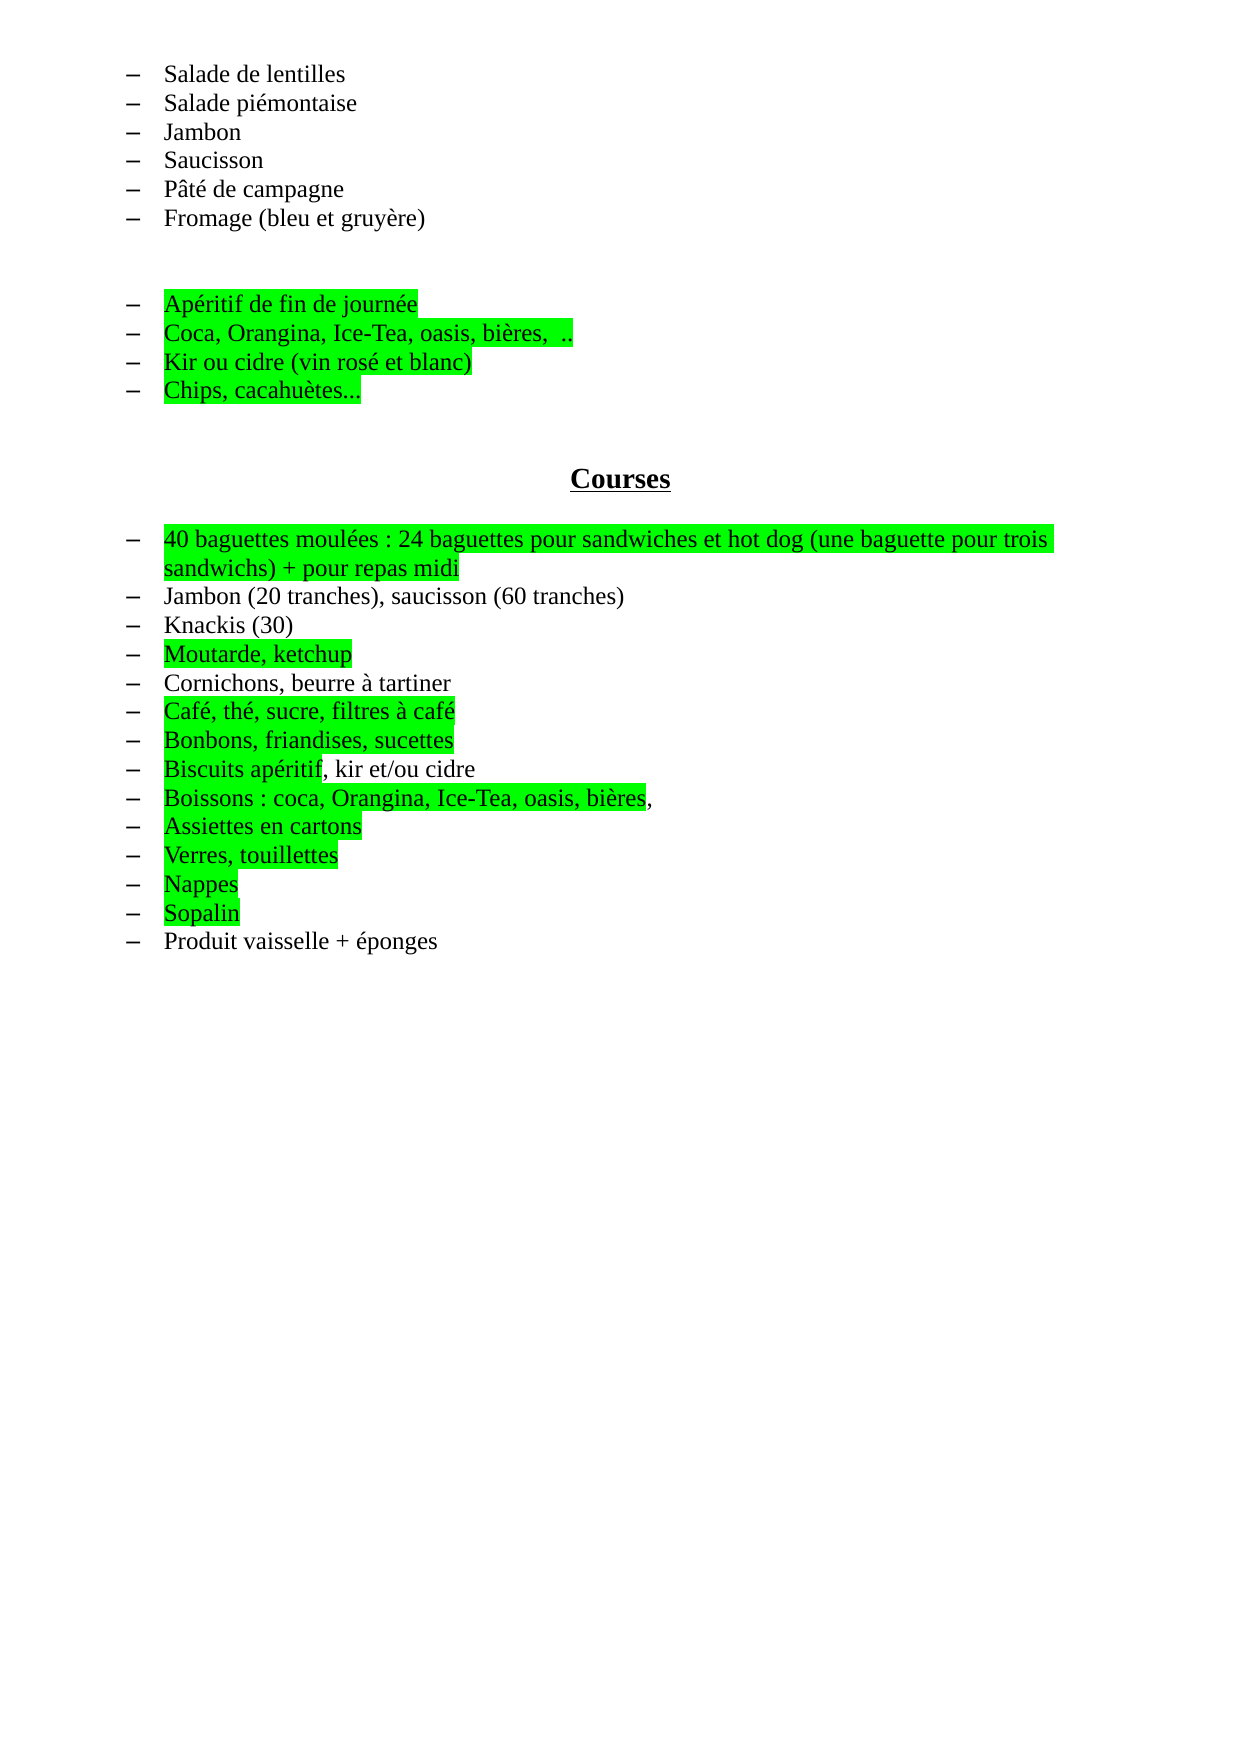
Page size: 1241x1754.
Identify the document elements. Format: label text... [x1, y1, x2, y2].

list Apéritif de fin de journée [126, 289, 1152, 318]
list Fromage (bleu et gruyère) [126, 203, 1152, 232]
list Jambon (20 tranches), saucisson (60 tranches) [126, 581, 1152, 610]
list Pâté de campagne [126, 174, 1152, 203]
list Biscuits apéritif, kir et/ou cidre [126, 754, 1152, 783]
list Cornichons, beurre à tartiner [126, 668, 1152, 696]
list Boissons : coca, Orangina, Ice-Tea, oasis, bières, [126, 783, 1152, 811]
list Salade de lentilles [126, 59, 1152, 88]
list Café, thé, sucre, filtres à café [126, 696, 1152, 725]
list Assiettes en cartons [126, 811, 1152, 840]
list Jambon [126, 117, 1152, 145]
list Produit vaisselle + éponges [126, 926, 1152, 955]
list Kir ou cidre (vin rosé et blanc) [126, 347, 1152, 375]
list Bonbons, friandises, sucettes [126, 725, 1152, 754]
list Moutarde, ketchup [126, 639, 1152, 668]
list Knackis (30) [126, 610, 1152, 639]
list Chips, cacahuètes... [126, 375, 1152, 404]
list Salade piémontaise [126, 88, 1152, 117]
list Coca, Orangina, Ice-Tea, oasis, bières, .. [126, 318, 1152, 347]
list Saucisson [126, 145, 1152, 174]
list Sopalin [126, 898, 1152, 926]
list 40 baguettes moulées : 24 baguettes pour sandwiches et hot dog (une baguette pour trois sandwichs) + pour repas midi [126, 524, 1152, 581]
text Courses [88, 462, 1152, 495]
list Verres, touillettes [126, 840, 1152, 869]
list Nappes [126, 869, 1152, 898]
